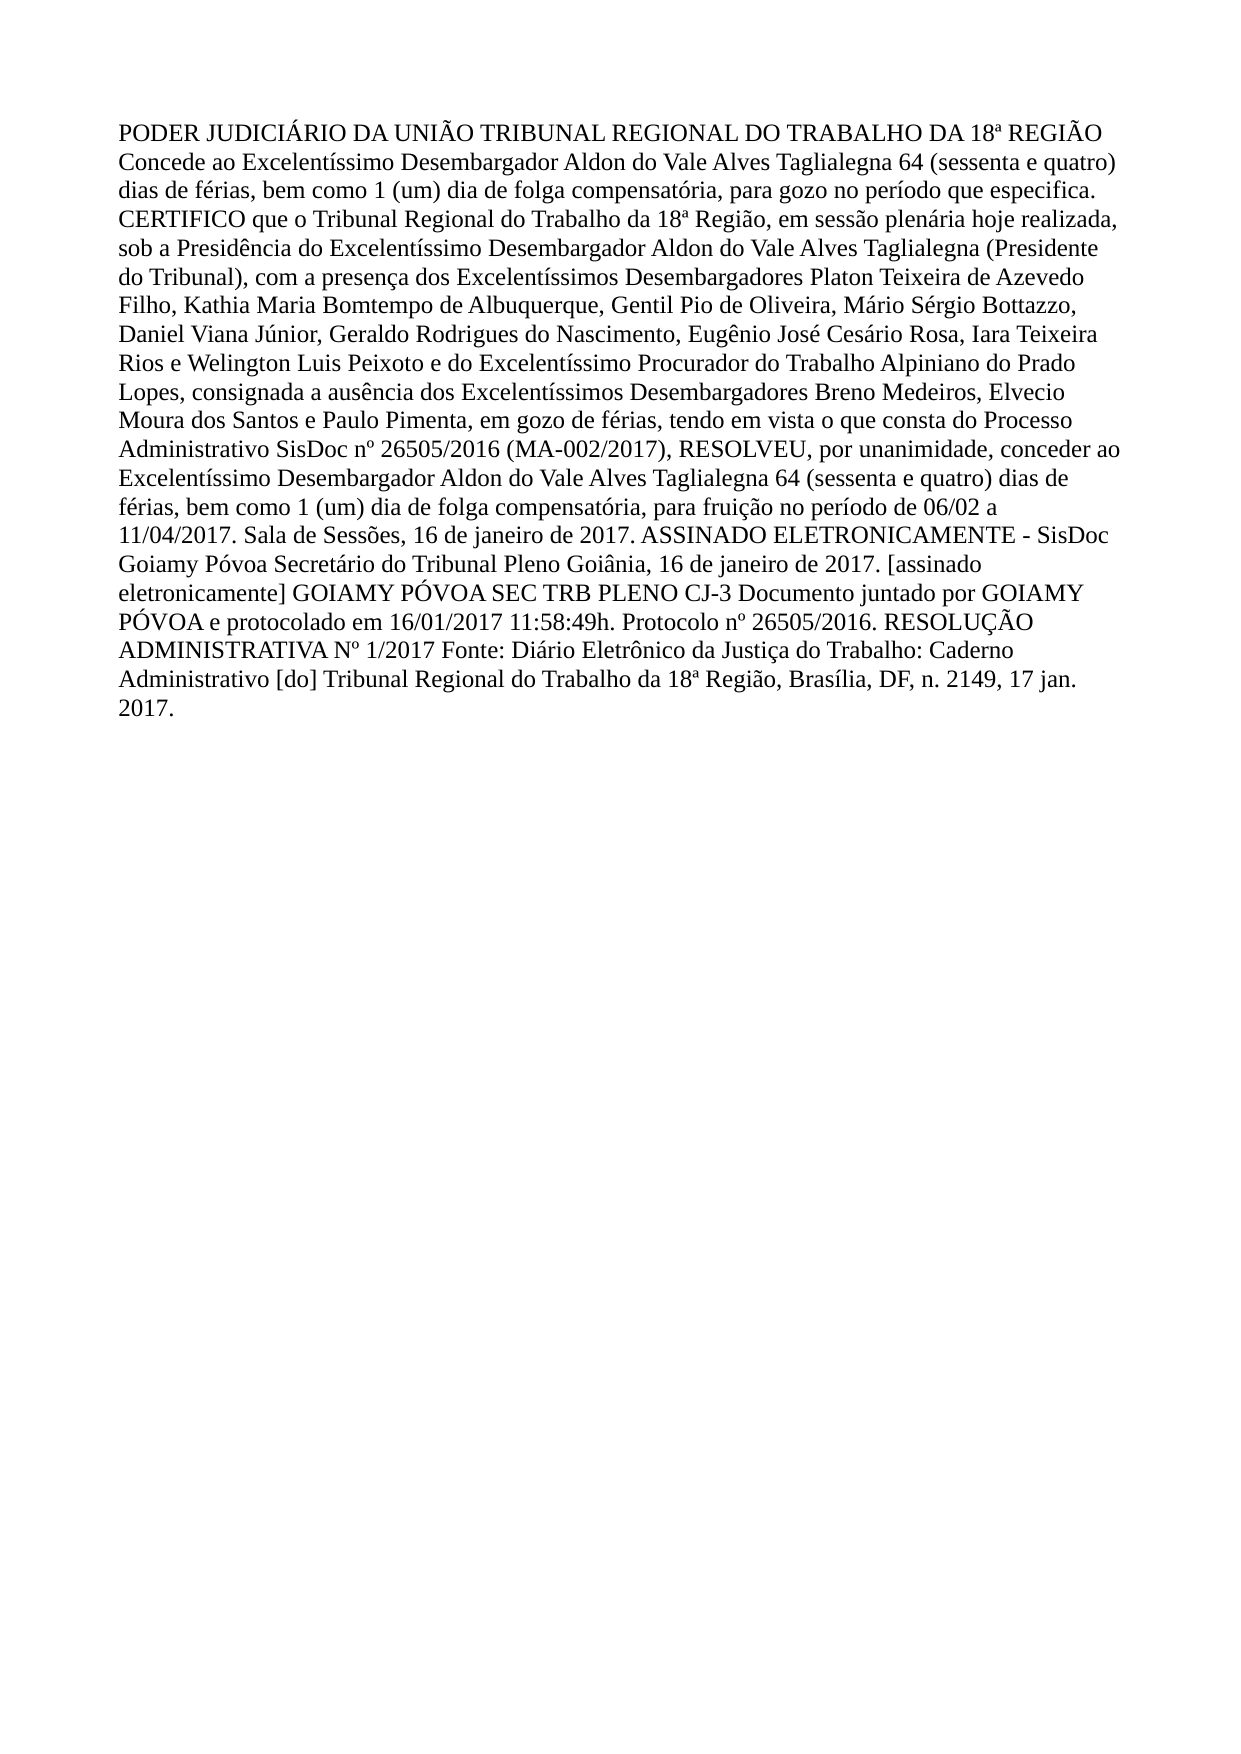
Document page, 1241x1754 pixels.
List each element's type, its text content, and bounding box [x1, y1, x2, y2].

text PODER JUDICIÁRIO DA UNIÃO TRIBUNAL REGIONAL DO TRABALHO DA 18ª REGIÃO Concede ao Excelentíssimo Desembargador Aldon do Vale Alves Taglialegna 64 (sessenta e quatro) dias de férias, bem como 1 (um) dia de folga compensatória, para gozo no período que especifica. CERTIFICO que o Tribunal Regional do Trabalho da 18ª Região, em sessão plenária hoje realizada, sob a Presidência do Excelentíssimo Desembargador Aldon do Vale Alves Taglialegna (Presidente do Tribunal), com a presença dos Excelentíssimos Desembargadores Platon Teixeira de Azevedo Filho, Kathia Maria Bomtempo de Albuquerque, Gentil Pio de Oliveira, Mário Sérgio Bottazzo, Daniel Viana Júnior, Geraldo Rodrigues do Nascimento, Eugênio José Cesário Rosa, Iara Teixeira Rios e Welington Luis Peixoto e do Excelentíssimo Procurador do Trabalho Alpiniano do Prado Lopes, consignada a ausência dos Excelentíssimos Desembargadores Breno Medeiros, Elvecio Moura dos Santos e Paulo Pimenta, em gozo de férias, tendo em vista o que consta do Processo Administrativo SisDoc nº 26505/2016 (MA-002/2017), RESOLVEU, por unanimidade, conceder ao Excelentíssimo Desembargador Aldon do Vale Alves Taglialegna 64 (sessenta e quatro) dias de férias, bem como 1 (um) dia de folga compensatória, para fruição no período de 06/02 a 11/04/2017. Sala de Sessões, 16 de janeiro de 2017. ASSINADO ELETRONICAMENTE - SisDoc Goiamy Póvoa Secretário do Tribunal Pleno Goiânia, 16 de janeiro de 2017. [assinado eletronicamente] GOIAMY PÓVOA SEC TRB PLENO CJ-3 Documento juntado por GOIAMY PÓVOA e protocolado em 16/01/2017 11:58:49h. Protocolo nº 26505/2016. RESOLUÇÃO ADMINISTRATIVA Nº 1/2017 Fonte: Diário Eletrônico da Justiça do Trabalho: Caderno Administrativo [do] Tribunal Regional do Trabalho da 18ª Região, Brasília, DF, n. 2149, 17 jan. 2017. [118, 118, 1122, 722]
